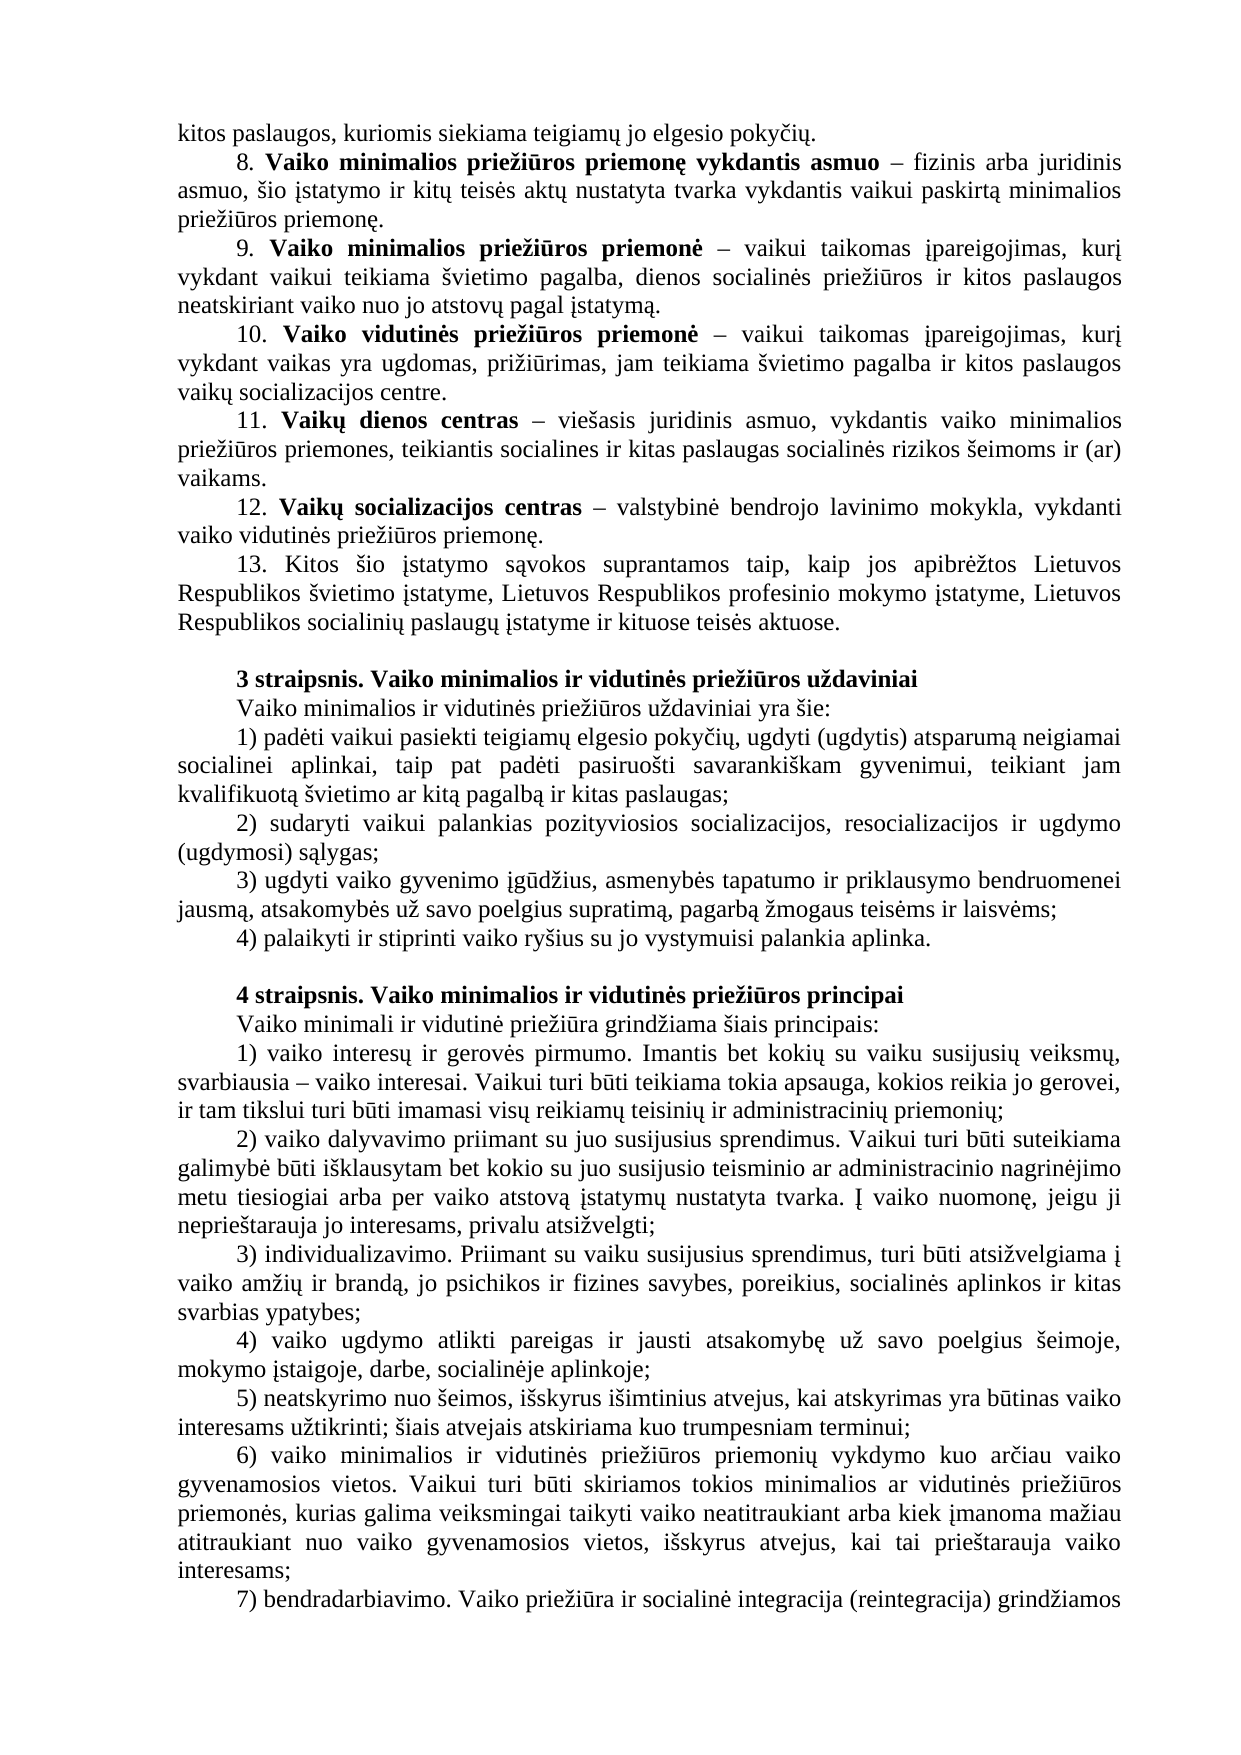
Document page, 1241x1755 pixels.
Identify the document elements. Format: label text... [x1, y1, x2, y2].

text 3 straipsnis. Vaiko minimalios ir vidutinės priežiūros uždaviniai [177, 664, 1122, 693]
text 10. Vaiko vidutinės priežiūros priemonė – vaikui taikomas įpareigojimas, kurį vykdant vaikas yra ugdomas, prižiūrimas, jam teikiama švietimo pagalba ir kitos paslaugos vaikų socializacijos centre. [177, 319, 1122, 406]
text kitos paslaugos, kuriomis siekiama teigiamų jo elgesio pokyčių. [177, 118, 1122, 147]
text 3) individualizavimo. Priimant su vaiku susijusius sprendimus, turi būti atsižvelgiama į vaiko amžių ir brandą, jo psichikos ir fizines savybes, poreikius, socialinės aplinkos ir kitas svarbias ypatybes; [177, 1239, 1122, 1326]
text 12. Vaikų socializacijos centras – valstybinė bendrojo lavinimo mokykla, vykdanti vaiko vidutinės priežiūros priemonę. [177, 492, 1122, 549]
text 5) neatskyrimo nuo šeimos, išskyrus išimtinius atvejus, kai atskyrimas yra būtinas vaiko interesams užtikrinti; šiais atvejais atskiriama kuo trumpesniam terminui; [177, 1383, 1122, 1441]
text 2) vaiko dalyvavimo priimant su juo susijusius sprendimus. Vaikui turi būti suteikiama galimybė būti išklausytam bet kokio su juo susijusio teisminio ar administracinio nagrinėjimo metu tiesiogiai arba per vaiko atstovą įstatymų nustatyta tvarka. Į vaiko nuomonę, jeigu ji neprieštarauja jo interesams, privalu atsižvelgti; [177, 1124, 1122, 1239]
text 4) palaikyti ir stiprinti vaiko ryšius su jo vystymuisi palankia aplinka. [177, 923, 1122, 952]
text 4) vaiko ugdymo atlikti pareigas ir jausti atsakomybę už savo poelgius šeimoje, mokymo įstaigoje, darbe, socialinėje aplinkoje; [177, 1326, 1122, 1383]
text 3) ugdyti vaiko gyvenimo įgūdžius, asmenybės tapatumo ir priklausymo bendruomenei jausmą, atsakomybės už savo poelgius supratimą, pagarbą žmogaus teisėms ir laisvėms; [177, 866, 1122, 923]
text 7) bendradarbiavimo. Vaiko priežiūra ir socialinė integracija (reintegracija) grindžiamos [177, 1584, 1122, 1613]
text 8. Vaiko minimalios priežiūros priemonę vykdantis asmuo – fizinis arba juridinis asmuo, šio įstatymo ir kitų teisės aktų nustatyta tvarka vykdantis vaikui paskirtą minimalios priežiūros priemonę. [177, 147, 1122, 233]
text 2) sudaryti vaikui palankias pozityviosios socializacijos, resocializacijos ir ugdymo (ugdymosi) sąlygas; [177, 808, 1122, 866]
text Vaiko minimali ir vidutinė priežiūra grindžiama šiais principais: [177, 1009, 1122, 1038]
text 6) vaiko minimalios ir vidutinės priežiūros priemonių vykdymo kuo arčiau vaiko gyvenamosios vietos. Vaikui turi būti skiriamos tokios minimalios ar vidutinės priežiūros priemonės, kurias galima veiksmingai taikyti vaiko neatitraukiant arba kiek įmanoma mažiau atitraukiant nuo vaiko gyvenamosios vietos, išskyrus atvejus, kai tai prieštarauja vaiko interesams; [177, 1441, 1122, 1584]
text 1) padėti vaikui pasiekti teigiamų elgesio pokyčių, ugdyti (ugdytis) atsparumą neigiamai socialinei aplinkai, taip pat padėti pasiruošti savarankiškam gyvenimui, teikiant jam kvalifikuotą švietimo ar kitą pagalbą ir kitas paslaugas; [177, 722, 1122, 808]
text 1) vaiko interesų ir gerovės pirmumo. Imantis bet kokių su vaiku susijusių veiksmų, svarbiausia – vaiko interesai. Vaikui turi būti teikiama tokia apsauga, kokios reikia jo gerovei, ir tam tikslui turi būti imamasi visų reikiamų teisinių ir administracinių priemonių; [177, 1038, 1122, 1124]
text 11. Vaikų dienos centras – viešasis juridinis asmuo, vykdantis vaiko minimalios priežiūros priemones, teikiantis socialines ir kitas paslaugas socialinės rizikos šeimoms ir (ar) vaikams. [177, 406, 1122, 492]
text Vaiko minimalios ir vidutinės priežiūros uždaviniai yra šie: [177, 693, 1122, 722]
text 4 straipsnis. Vaiko minimalios ir vidutinės priežiūros principai [177, 981, 1122, 1009]
text 13. Kitos šio įstatymo sąvokos suprantamos taip, kaip jos apibrėžtos Lietuvos Respublikos švietimo įstatyme, Lietuvos Respublikos profesinio mokymo įstatyme, Lietuvos Respublikos socialinių paslaugų įstatyme ir kituose teisės aktuose. [177, 549, 1122, 636]
text 9. Vaiko minimalios priežiūros priemonė – vaikui taikomas įpareigojimas, kurį vykdant vaikui teikiama švietimo pagalba, dienos socialinės priežiūros ir kitos paslaugos neatskiriant vaiko nuo jo atstovų pagal įstatymą. [177, 233, 1122, 319]
